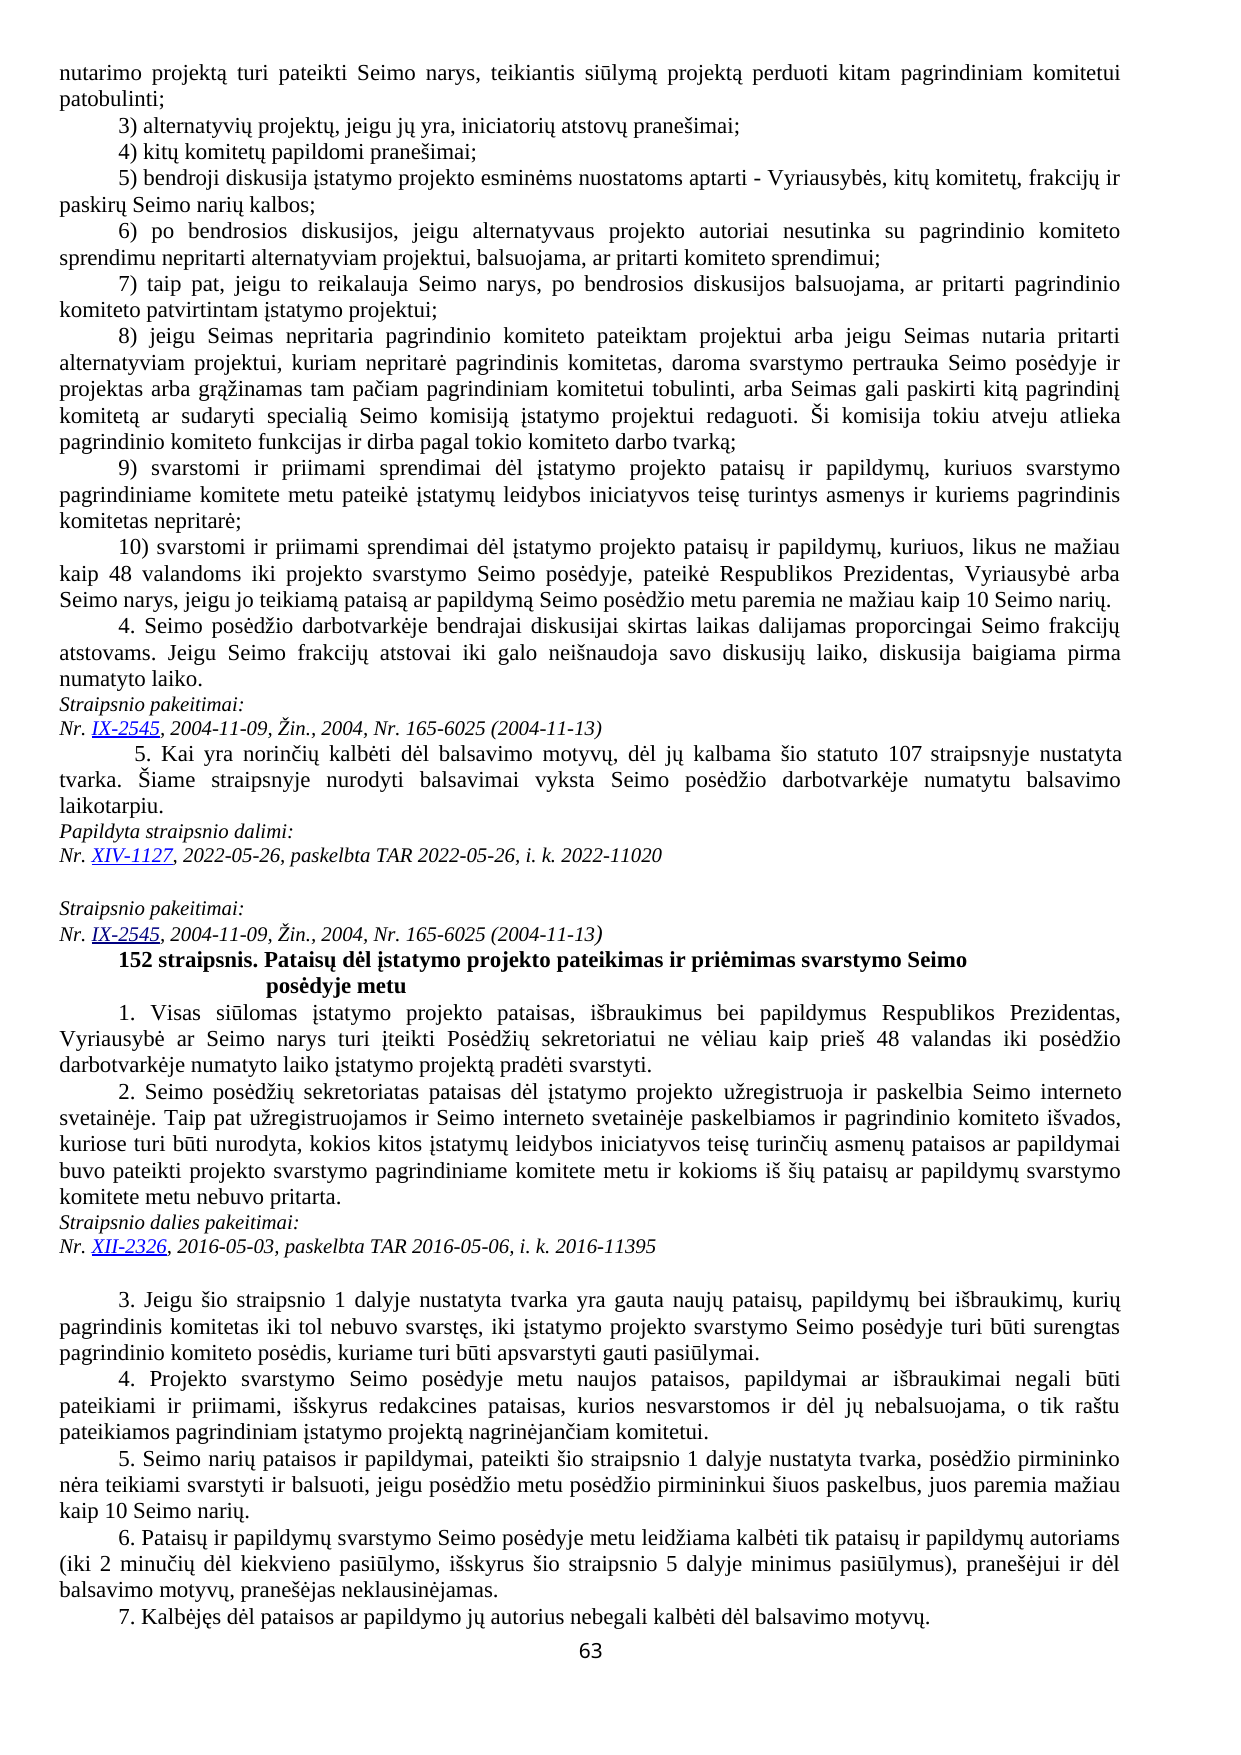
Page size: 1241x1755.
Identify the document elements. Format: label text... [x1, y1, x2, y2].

text 3) alternatyvių projektų, jeigu jų yra, iniciatorių atstovų pranešimai; [59, 112, 1122, 138]
text Nr. IX-2545, 2004-11-09, Žin., 2004, Nr. 165-6025 (2004-11-13) [59, 920, 1122, 946]
text 5. Kai yra norinčių kalbėti dėl balsavimo motyvų, dėl jų kalbama šio statuto 107 straipsnyje nustatyta tvarka. Šiame straipsnyje nurodyti balsavimai vyksta Seimo posėdžio darbotvarkėje numatytu balsavimo laikotarpiu. [59, 740, 1122, 819]
text 7) taip pat, jeigu to reikalauja Seimo narys, po bendrosios diskusijos balsuojama, ar pritarti pagrindinio komiteto patvirtintam įstatymo projektui; [59, 270, 1122, 323]
text 7. Kalbėjęs dėl pataisos ar papildymo jų autorius nebegali kalbėti dėl balsavimo motyvų. [59, 1603, 1122, 1629]
text 5) bendroji diskusija įstatymo projekto esminėms nuostatoms aptarti - Vyriausybės, kitų komitetų, frakcijų ir paskirų Seimo narių kalbos; [59, 164, 1122, 217]
text 4) kitų komitetų papildomi pranešimai; [59, 138, 1122, 164]
text 2. Seimo posėdžių sekretoriatas pataisas dėl įstatymo projekto užregistruoja ir paskelbia Seimo interneto svetainėje. Taip pat užregistruojamos ir Seimo interneto svetainėje paskelbiamos ir pagrindinio komiteto išvados, kuriose turi būti nurodyta, kokios kitos įstatymų leidybos iniciatyvos teisę turinčių asmenų pataisos ar papildymai buvo pateikti projekto svarstymo pagrindiniame komitete metu ir kokioms iš šių pataisų ar papildymų svarstymo komitete metu nebuvo pritarta. [59, 1078, 1122, 1209]
text Nr. XIV-1127, 2022-05-26, paskelbta TAR 2022-05-26, i. k. 2022-11020 [59, 843, 1122, 867]
text Papildyta straipsnio dalimi: [59, 819, 1122, 843]
text Straipsnio dalies pakeitimai: [59, 1209, 1122, 1234]
text 1. Visas siūlomas įstatymo projekto pataisas, išbraukimus bei papildymus Respublikos Prezidentas, Vyriausybė ar Seimo narys turi įteikti Posėdžių sekretoriatui ne vėliau kaip prieš 48 valandas iki posėdžio darbotvarkėje numatyto laiko įstatymo projektą pradėti svarstyti. [59, 999, 1122, 1078]
text 8) jeigu Seimas nepritaria pagrindinio komiteto pateiktam projektui arba jeigu Seimas nutaria pritarti alternatyviam projektui, kuriam nepritarė pagrindinis komitetas, daroma svarstymo pertrauka Seimo posėdyje ir projektas arba grąžinamas tam pačiam pagrindiniam komitetui tobulinti, arba Seimas gali paskirti kitą pagrindinį komitetą ar sudaryti specialią Seimo komisiją įstatymo projektui redaguoti. Ši komisija tokiu atveju atlieka pagrindinio komiteto funkcijas ir dirba pagal tokio komiteto darbo tvarką; [59, 323, 1122, 454]
text Straipsnio pakeitimai: [59, 896, 1122, 920]
text 6) po bendrosios diskusijos, jeigu alternatyvaus projekto autoriai nesutinka su pagrindinio komiteto sprendimu nepritarti alternatyviam projektui, balsuojama, ar pritarti komiteto sprendimui; [59, 217, 1122, 270]
text posėdyje metu [266, 972, 1122, 999]
text 4. Seimo posėdžio darbotvarkėje bendrajai diskusijai skirtas laikas dalijamas proporcingai Seimo frakcijų atstovams. Jeigu Seimo frakcijų atstovai iki galo neišnaudoja savo diskusijų laiko, diskusija baigiama pirma numatyto laiko. [59, 612, 1122, 692]
text Straipsnio pakeitimai: [59, 692, 1122, 716]
text 6. Pataisų ir papildymų svarstymo Seimo posėdyje metu leidžiama kalbėti tik pataisų ir papildymų autoriams (iki 2 minučių dėl kiekvieno pasiūlymo, išskyrus šio straipsnio 5 dalyje minimus pasiūlymus), pranešėjui ir dėl balsavimo motyvų, pranešėjas neklausinėjamas. [59, 1524, 1122, 1603]
text 152 straipsnis. Pataisų dėl įstatymo projekto pateikimas ir priėmimas svarstymo Seimo [118, 946, 1122, 972]
text 4. Projekto svarstymo Seimo posėdyje metu naujos pataisos, papildymai ar išbraukimai negali būti pateikiami ir priimami, išskyrus redakcines pataisas, kurios nesvarstomos ir dėl jų nebalsuojama, o tik raštu pateikiamos pagrindiniam įstatymo projektą nagrinėjančiam komitetui. [59, 1366, 1122, 1444]
text nutarimo projektą turi pateikti Seimo narys, teikiantis siūlymą projektą perduoti kitam pagrindiniam komitetui patobulinti; [59, 59, 1122, 112]
text 3. Jeigu šio straipsnio 1 dalyje nustatyta tvarka yra gauta naujų pataisų, papildymų bei išbraukimų, kurių pagrindinis komitetas iki tol nebuvo svarstęs, iki įstatymo projekto svarstymo Seimo posėdyje turi būti surengtas pagrindinio komiteto posėdis, kuriame turi būti apsvarstyti gauti pasiūlymai. [59, 1286, 1122, 1366]
text Nr. XII-2326, 2016-05-03, paskelbta TAR 2016-05-06, i. k. 2016-11395 [59, 1234, 1122, 1258]
text 9) svarstomi ir priimami sprendimai dėl įstatymo projekto pataisų ir papildymų, kuriuos svarstymo pagrindiniame komitete metu pateikė įstatymų leidybos iniciatyvos teisę turintys asmenys ir kuriems pagrindinis komitetas nepritarė; [59, 454, 1122, 533]
text 10) svarstomi ir priimami sprendimai dėl įstatymo projekto pataisų ir papildymų, kuriuos, likus ne mažiau kaip 48 valandoms iki projekto svarstymo Seimo posėdyje, pateikė Respublikos Prezidentas, Vyriausybė arba Seimo narys, jeigu jo teikiamą pataisą ar papildymą Seimo posėdžio metu paremia ne mažiau kaip 10 Seimo narių. [59, 533, 1122, 612]
text 5. Seimo narių pataisos ir papildymai, pateikti šio straipsnio 1 dalyje nustatyta tvarka, posėdžio pirmininko nėra teikiami svarstyti ir balsuoti, jeigu posėdžio metu posėdžio pirmininkui šiuos paskelbus, juos paremia mažiau kaip 10 Seimo narių. [59, 1444, 1122, 1524]
text Nr. IX-2545, 2004-11-09, Žin., 2004, Nr. 165-6025 (2004-11-13) [59, 716, 1122, 740]
